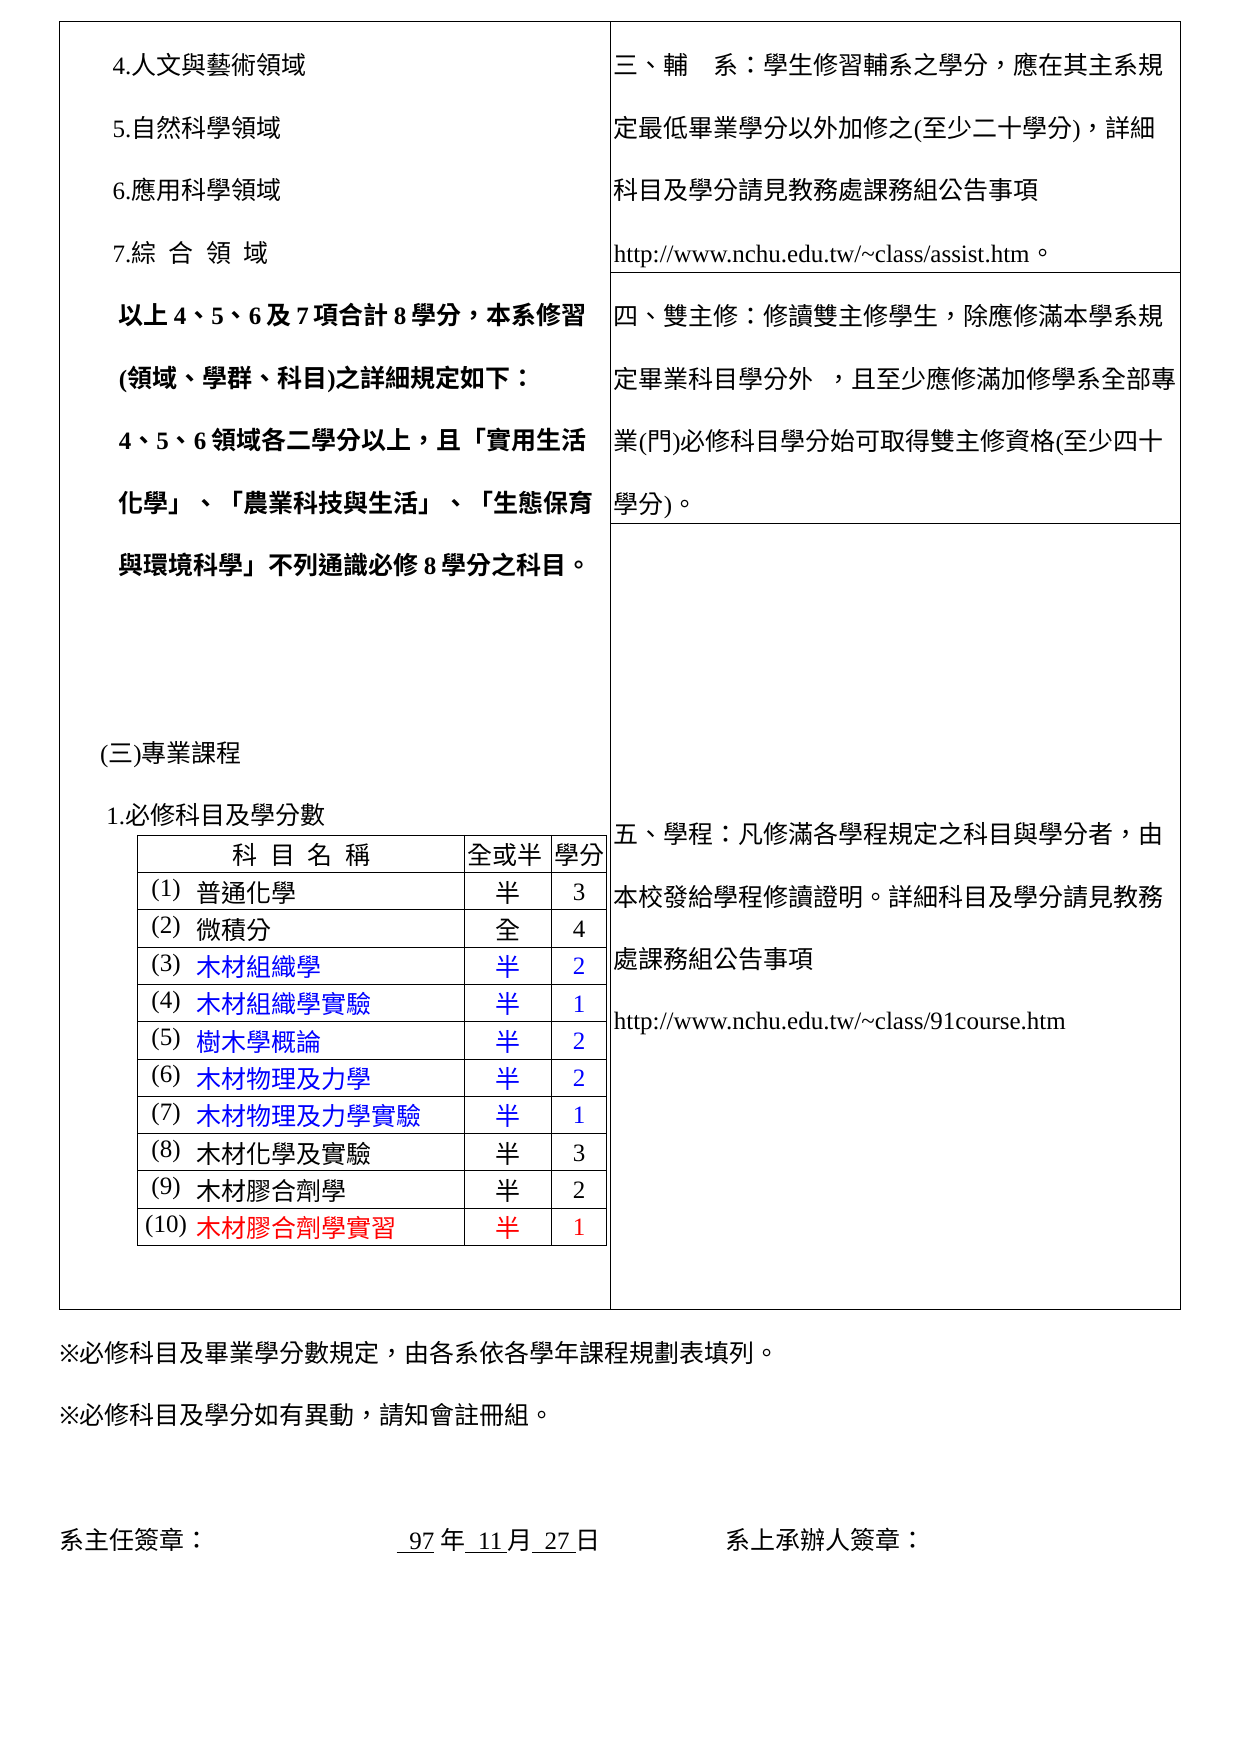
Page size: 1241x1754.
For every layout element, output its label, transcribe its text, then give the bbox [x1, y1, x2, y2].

table_cell 半 [465, 1060, 551, 1096]
table_cell 普通化學 [194, 873, 464, 909]
table_cell 木材組織學 [194, 948, 464, 984]
table_cell 2 [552, 1060, 606, 1096]
table_cell 木材化學及實驗 [194, 1134, 464, 1170]
text ※必修科目及畢業學分數規定，由各系依各學年課程規劃表填列。 [59, 1310, 1181, 1372]
table_cell 木材物理及力學實驗 [194, 1097, 464, 1133]
table_cell 半 [465, 1097, 551, 1133]
table_cell 半 [465, 873, 551, 909]
table_cell 2 [552, 1171, 606, 1208]
table_cell 四、雙主修：修讀雙主修學生，除應修滿本學系規定畢業科目學分外 ，且至少應修滿加修學系全部專業(門)必修科目學分始可取得雙主修資格(至少四十學分)。 [611, 273, 1180, 523]
table_cell (6) [138, 1060, 193, 1096]
table_cell 木材組織學實驗 [194, 985, 464, 1021]
table_header 科 目 名 稱 [138, 836, 464, 872]
table_cell 半 [465, 1209, 551, 1245]
table_cell 2 [552, 1022, 606, 1058]
table_cell 全 [465, 910, 551, 947]
table_cell 半 [465, 985, 551, 1021]
table_cell (3) [138, 948, 193, 984]
table_cell 1 [552, 1097, 606, 1133]
table_cell (2) [138, 910, 193, 947]
table_cell 木材膠合劑學 [194, 1171, 464, 1208]
table_cell 3 [552, 873, 606, 909]
table_cell 木材膠合劑學實習 [194, 1209, 464, 1245]
table_cell 4 [552, 910, 606, 947]
table_cell 1 [552, 1209, 606, 1245]
table_cell (8) [138, 1134, 193, 1170]
table_cell 五、學程：凡修滿各學程規定之科目與學分者，由本校發給學程修讀證明。詳細科目及學分請見教務處課務組公告事項 http://www.nchu.edu.tw/~class/91course.htm [611, 524, 1180, 1308]
table_cell 半 [465, 1022, 551, 1058]
table_header 學分 [552, 836, 606, 872]
table_cell (7) [138, 1097, 193, 1133]
table_cell 2 [552, 948, 606, 984]
table_cell 半 [465, 948, 551, 984]
table_cell 半 [465, 1134, 551, 1170]
table_cell 微積分 [194, 910, 464, 947]
table_cell 三、輔 系：學生修習輔系之學分，應在其主系規定最低畢業學分以外加修之(至少二十學分)，詳細科目及學分請見教務處課務組公告事項 http://www.nchu.edu.tw/~class/assist.htm。 [611, 22, 1180, 272]
table_cell 木材物理及力學 [194, 1060, 464, 1096]
table_cell (9) [138, 1171, 193, 1208]
table_cell 3 [552, 1134, 606, 1170]
table_cell (1) [138, 873, 193, 909]
table_cell 4.人文與藝術領域 5.自然科學領域 6.應用科學領域 7.綜 合 領 域 以上4、5、6及7項合計8學分，本系修習(領域、學群、科目)之詳細規定如下：4、5、6領域各二學分以上，且「實用生活化學」、「農業科技與生活」、「生態保育與環境科學」不列通識必修8學分之科目。 (三)專業課程 1.必修科目及學分數 [60, 22, 610, 1308]
text ※必修科目及學分如有異動，請知會註冊組。 [59, 1372, 1181, 1434]
table_header 全或半 [465, 836, 551, 872]
table_cell (10) [138, 1209, 193, 1245]
table_cell (5) [138, 1022, 193, 1058]
text 系主任簽章： 97 年 11月 27 日 系上承辦人簽章： [59, 1497, 1181, 1559]
table_cell (4) [138, 985, 193, 1021]
table_cell 1 [552, 985, 606, 1021]
table_cell 半 [465, 1171, 551, 1208]
table_cell 樹木學概論 [194, 1022, 464, 1058]
